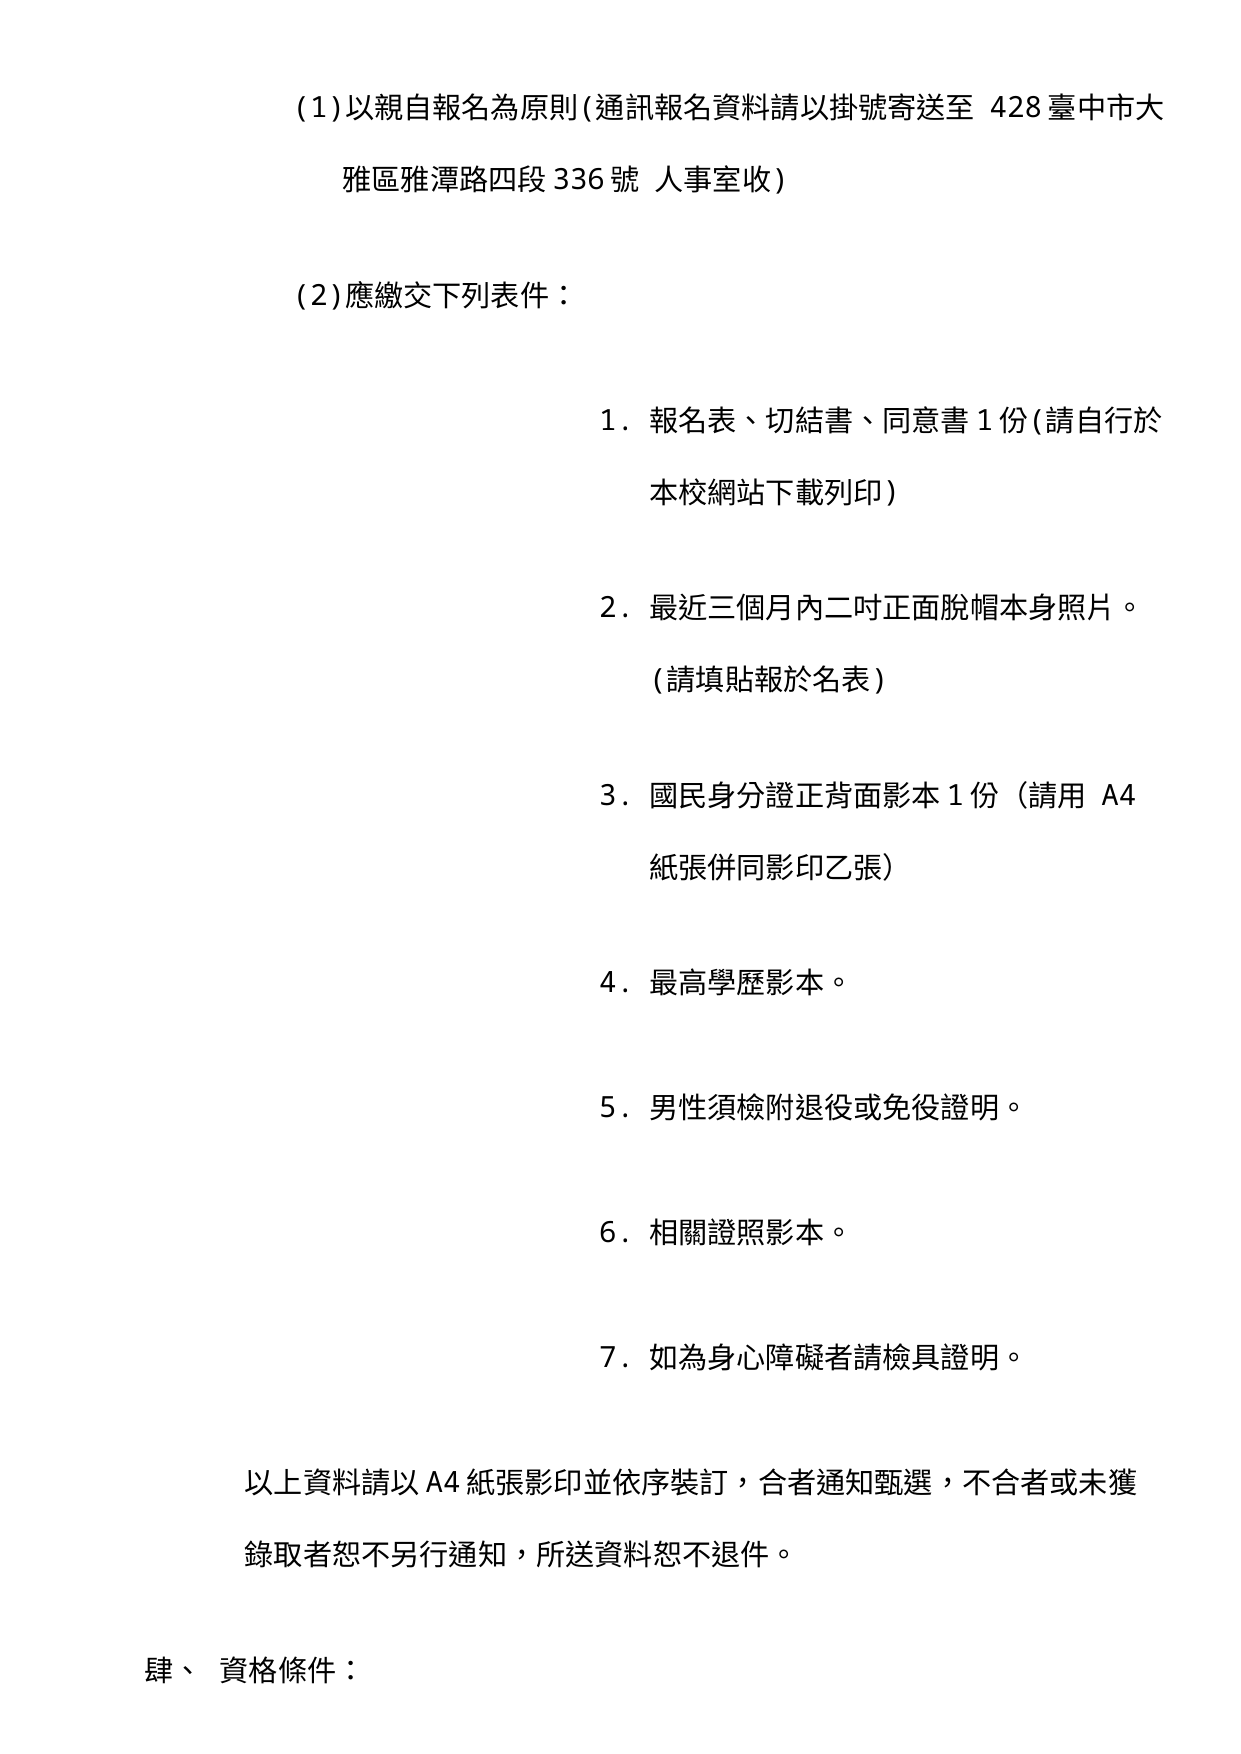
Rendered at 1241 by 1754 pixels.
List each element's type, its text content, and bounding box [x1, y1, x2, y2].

list 應繳交下列表件： [292, 252, 1165, 314]
list 國民身分證正背面影本1份（請用 A4 紙張併同影印乙張） [599, 752, 1165, 886]
list 資格條件： [144, 1627, 1165, 1689]
list 最高學歷影本。 [599, 939, 1165, 1002]
list 報名表、切結書、同意書1份(請自行於本校網站下載列印) [599, 377, 1165, 511]
list 以親自報名為原則(通訊報名資料請以掛號寄送至 428臺中市大雅區雅潭路四段336號 人事室收) [292, 64, 1165, 199]
list 相關證照影本。 [599, 1189, 1165, 1252]
list 最近三個月內二吋正面脫帽本身照片。(請填貼報於名表) [599, 564, 1165, 699]
list 男性須檢附退役或免役證明。 [599, 1064, 1165, 1127]
list 如為身心障礙者請檢具證明。 [599, 1314, 1165, 1377]
text 以上資料請以A4紙張影印並依序裝訂，合者通知甄選，不合者或未獲錄取者恕不另行通知，所送資料恕不退件。 [244, 1439, 1165, 1574]
